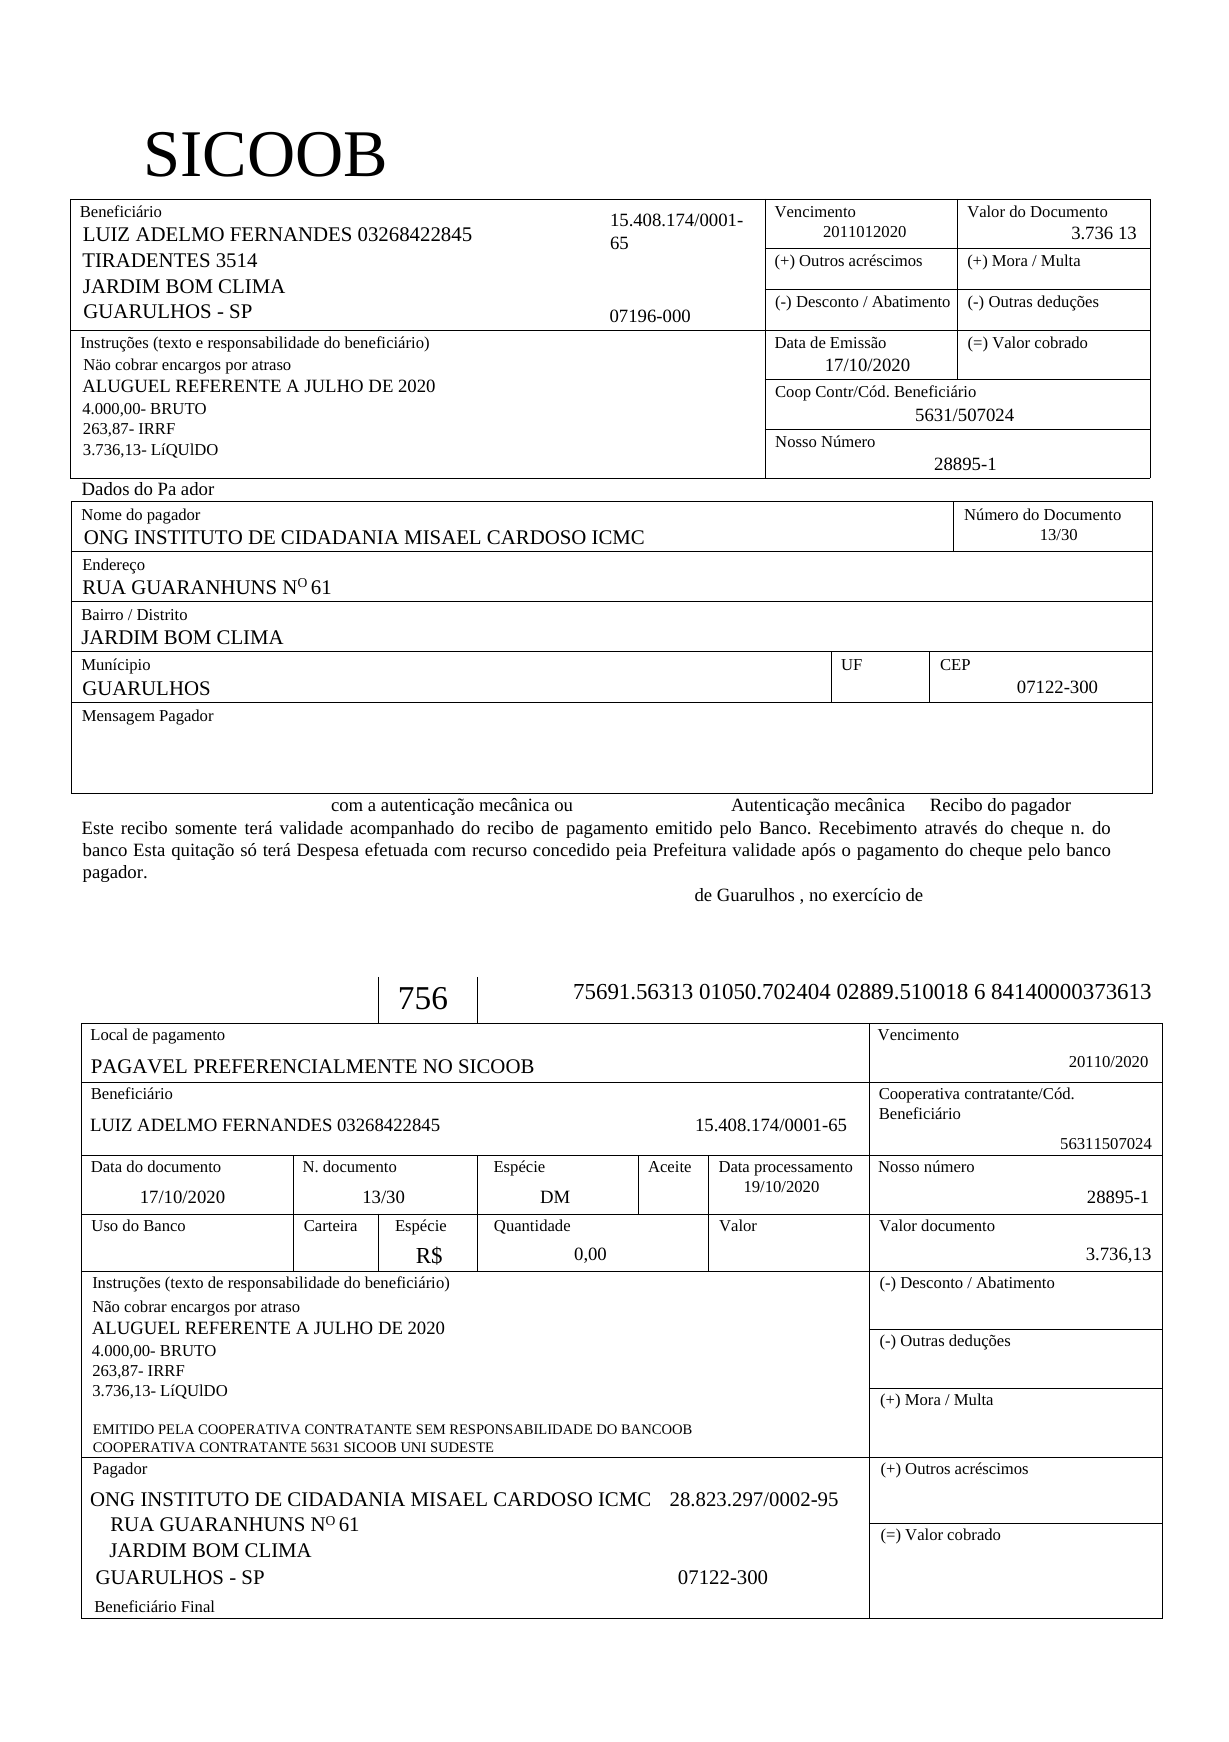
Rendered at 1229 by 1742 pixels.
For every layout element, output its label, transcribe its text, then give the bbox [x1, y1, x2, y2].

table_cell Aceite [639, 1156, 708, 1213]
table_cell Valor [709, 1215, 869, 1271]
table_cell [831, 703, 929, 793]
table_cell (-) Outras deduções [958, 290, 1150, 330]
table_cell Pagador ONG INSTITUTO DE CIDADANIA MISAEL CARDOSO ICMC 28.823.297/0002-95 RUA GUARANHUNS NO 61 JARDIM BOM CLIMA GUARULHOS - SP 07122-300 Beneficiário Final [82, 1458, 869, 1618]
table_header 15.408.174/0001-65 07196-000 [554, 200, 765, 330]
table_header Valor do Documento 3.736 13 [958, 200, 1150, 247]
table_cell Data processamento 19/10/2020 [709, 1156, 869, 1213]
table_cell Nosso número 28895-1 [870, 1156, 1162, 1213]
table_cell Bairro / Distrito JARDIM BOM CLIMA [72, 602, 831, 651]
text Dados do Pa ador [81, 479, 1113, 500]
table_header Vencimento 2011012020 [766, 200, 957, 247]
table_header [929, 502, 953, 551]
table_header Nome do pagador ONG INSTITUTO DE CIDADANIA MISAEL CARDOSO ICMC [72, 502, 831, 551]
table_cell Valor documento 3.736,13 [870, 1215, 1162, 1271]
table_cell [831, 552, 929, 601]
table_cell (-) Outras deduções [870, 1330, 1162, 1388]
table_cell [554, 331, 765, 478]
table_cell (+) Outros acréscimos [870, 1458, 1162, 1523]
table_cell [831, 602, 929, 651]
table_cell Mensagem Pagador [72, 703, 831, 793]
table_cell N. documento 13/30 [294, 1156, 477, 1213]
table_header Número do Documento 13/30 [954, 502, 1152, 551]
table_cell (+) Mora / Multa [870, 1389, 1162, 1457]
table_cell Nosso Número 28895-1 [766, 430, 1150, 478]
text Este recibo somente terá validade acompanhado do recibo de pagamento emitido pelo Banco. Recebimento através do cheque n. do banco Esta quitação só terá Despesa efetuada com recurso concedido peia Prefeitura validade após o pagamento do cheque pelo banco pagador. [81, 817, 1113, 883]
table_cell UF [832, 652, 929, 702]
table_cell [929, 552, 1152, 601]
table_cell Endereço RUA GUARANHUNS NO 61 [72, 552, 831, 601]
table_cell (-) Desconto / Abatimento [870, 1272, 1162, 1329]
table_cell Data de Emissão 17/10/2020 [766, 331, 957, 379]
table_cell (=) Valor cobrado [870, 1524, 1162, 1618]
table_cell Munícipio GUARULHOS [72, 652, 831, 702]
table_cell Local de pagamento PAGAVEL PREFERENCIALMENTE NO SICOOB [82, 1024, 869, 1082]
table_cell Vencimento 20110/2020 [870, 1024, 1162, 1082]
table_cell Quantidade 0,00 [478, 1215, 708, 1271]
table_cell Espécie R$ [379, 1215, 477, 1271]
table_cell (=) Valor cobrado [958, 331, 1150, 379]
table_cell Espécie DM [478, 1156, 638, 1213]
table_cell Instruções (texto e responsabilidade do beneficiário) Näo cobrar encargos por atraso ALUGUEL REFERENTE A JULHO DE 2020 4.000,00- BRUTO 263,87- IRRF 3.736,13- LíQUlDO [71, 331, 554, 478]
text SICOOB [143, 114, 1119, 191]
table_header 756 [379, 977, 477, 1023]
table_cell Cooperativa contratante/Cód. Beneficiário 56311507024 [870, 1083, 1162, 1155]
table_cell [929, 602, 1152, 651]
table_cell CEP 07122-300 [930, 652, 1152, 702]
table_cell Instruções (texto de responsabilidade do beneficiário) Não cobrar encargos por atraso ALUGUEL REFERENTE A JULHO DE 2020 4.000,00- BRUTO 263,87- IRRF 3.736,13- LíQUlDO EMITIDO PELA COOPERATIVA CONTRATANTE SEM RESPONSABILIDADE DO BANCOOB COOPERATIVA CONTRATANTE 5631 SICOOB UNI SUDESTE [82, 1272, 869, 1457]
table_cell (-) Desconto / Abatimento [766, 290, 957, 330]
table_cell Beneficiário LUIZ ADELMO FERNANDES 03268422845 15.408.174/0001-65 [82, 1083, 869, 1155]
table_header [831, 502, 929, 551]
table_cell Coop Contr/Cód. Beneficiário 5631/507024 [766, 380, 1150, 429]
table_cell Data do documento 17/10/2020 [82, 1156, 293, 1213]
table_header Beneficiário LUIZ ADELMO FERNANDES 03268422845 TIRADENTES 3514 JARDIM BOM CLIMA GUARULHOS - SP [71, 200, 554, 330]
table_cell (+) Mora / Multa [958, 249, 1150, 289]
table_cell Uso do Banco [82, 1215, 293, 1271]
text de Guarulhos , no exercício de [694, 884, 1113, 906]
table_cell Carteira [294, 1215, 378, 1271]
text com a autenticação mecânica ou Autenticação mecânica Recibo do pagador [82, 794, 1119, 815]
table_header [82, 977, 378, 1023]
table_cell [929, 703, 1152, 793]
table_header 75691.56313 01050.702404 02889.510018 6 84140000373613 [478, 977, 1162, 1023]
table_cell (+) Outros acréscimos [766, 249, 957, 289]
